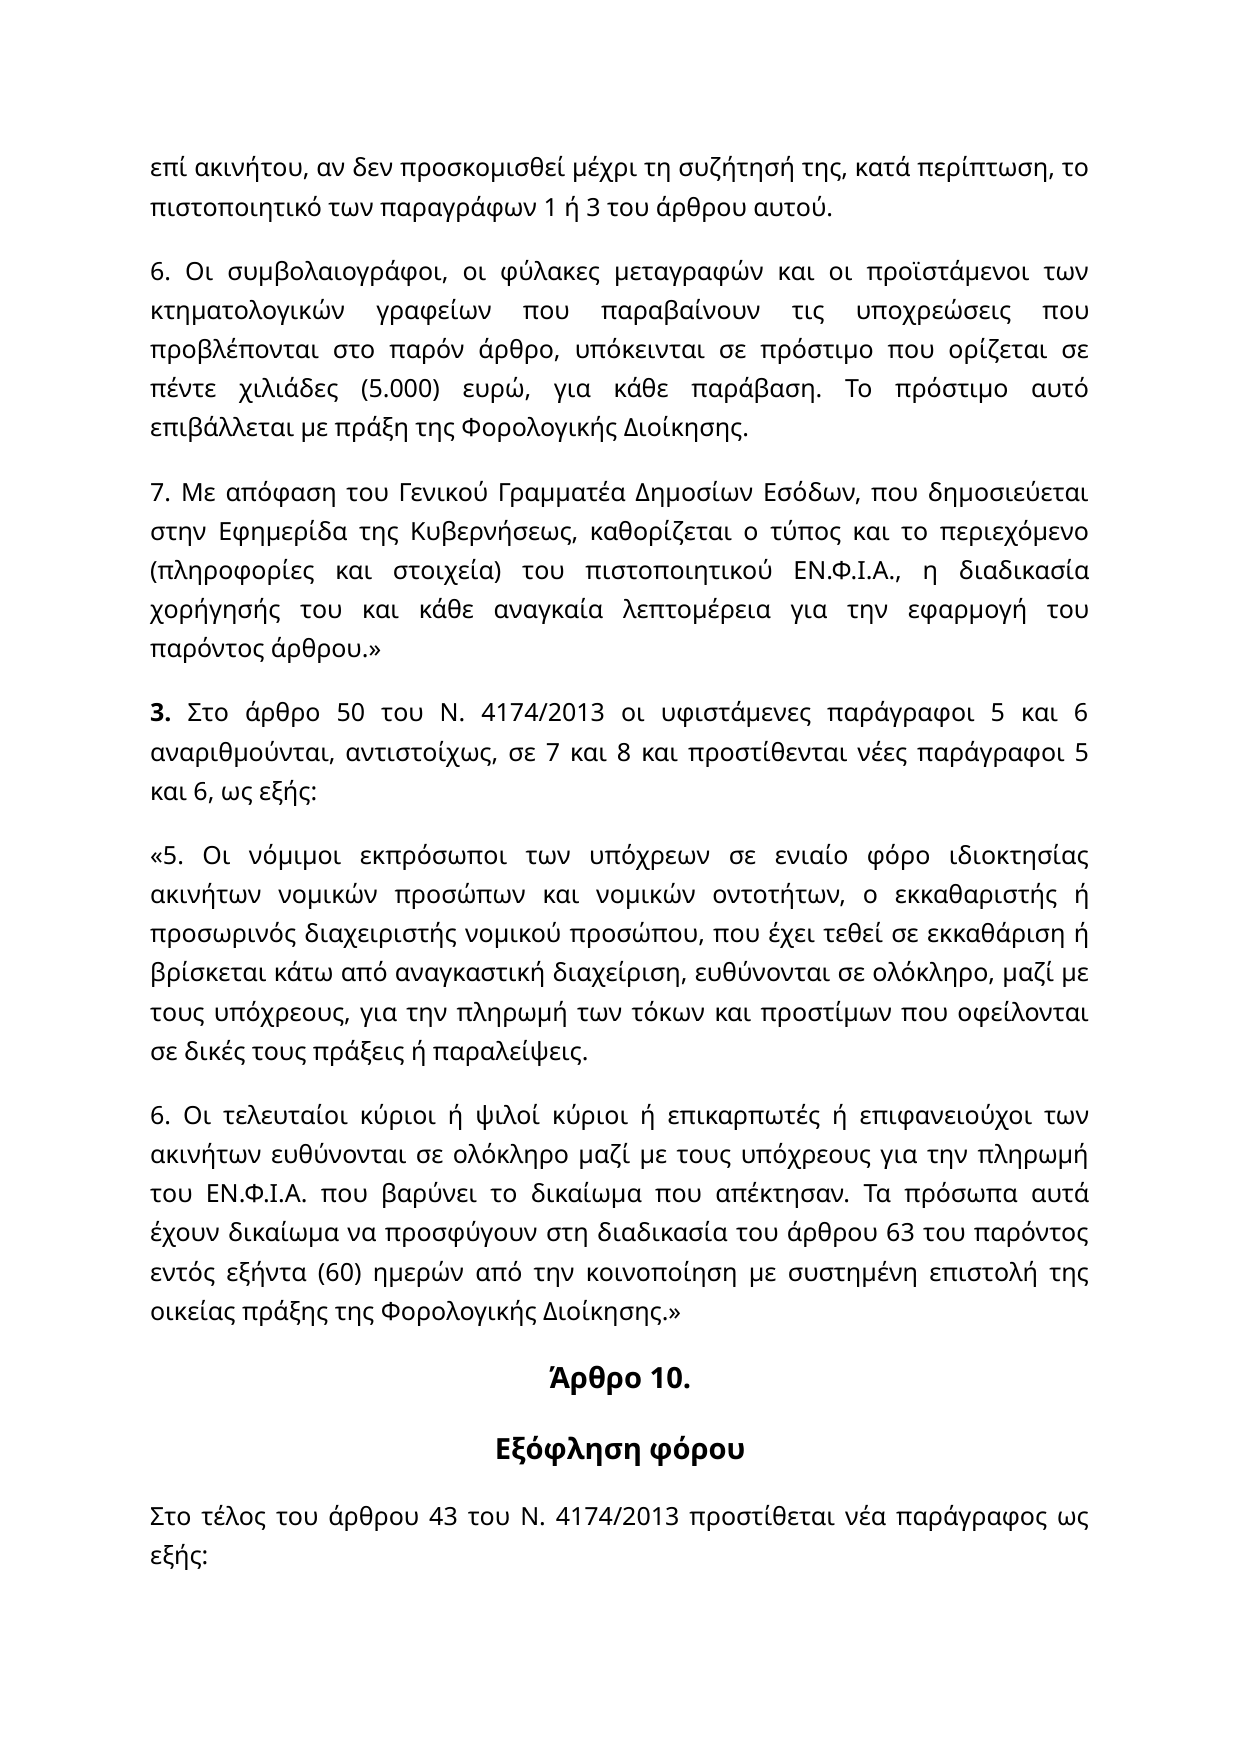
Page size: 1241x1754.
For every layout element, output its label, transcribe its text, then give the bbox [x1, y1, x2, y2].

text 6. Οι τελευταίοι κύριοι ή ψιλοί κύριοι ή επικαρπωτές ή επιφανειούχοι των ακινήτων ευθύνονται σε ολόκληρο μαζί με τους υπόχρεους για την πληρωμή του ΕΝ.Φ.Ι.Α. που βαρύνει το δικαίωμα που απέκτησαν. Τα πρόσωπα αυτά έχουν δικαίωμα να προσφύγουν στη διαδικασία του άρθρου 63 του παρόντος εντός εξήντα (60) ημερών από την κοινοποίηση με συστημένη επιστολή της οικείας πράξης της Φορολογικής Διοίκησης.» [150, 1097, 1090, 1327]
text επί ακινήτου, αν δεν προσκομισθεί μέχρι τη συζήτησή της, κατά περίπτωση, το πιστοποιητικό των παραγράφων 1 ή 3 του άρθρου αυτού. [150, 150, 1090, 223]
text 6. Οι συμβολαιογράφοι, οι φύλακες μεταγραφών και οι προϊστάμενοι των κτηματολογικών γραφείων που παραβαίνουν τις υποχρεώσεις που προβλέπονται στο παρόν άρθρο, υπόκεινται σε πρόστιμο που ορίζεται σε πέντε χιλιάδες (5.000) ευρώ, για κάθε παράβαση. Το πρόστιμο αυτό επιβάλλεται με πράξη της Φορολογικής Διοίκησης. [150, 253, 1090, 444]
text Στο τέλος του άρθρου 43 του Ν. 4174/2013 προστίθεται νέα παράγραφος ως εξής: [150, 1499, 1090, 1572]
text 3. Στο άρθρο 50 του Ν. 4174/2013 οι υφιστάμενες παράγραφοι 5 και 6 αναριθμούνται, αντιστοίχως, σε 7 και 8 και προστίθενται νέες παράγραφοι 5 και 6, ως εξής: [150, 695, 1090, 807]
text «5. Οι νόμιμοι εκπρόσωποι των υπόχρεων σε ενιαίο φόρο ιδιοκτησίας ακινήτων νομικών προσώπων και νομικών οντοτήτων, ο εκκαθαριστής ή προσωρινός διαχειριστής νομικού προσώπου, που έχει τεθεί σε εκκαθάριση ή βρίσκεται κάτω από αναγκαστική διαχείριση, ευθύνονται σε ολόκληρο, μαζί με τους υπόχρεους, για την πληρωμή των τόκων και προστίμων που οφείλονται σε δικές τους πράξεις ή παραλείψεις. [150, 837, 1090, 1067]
text 7. Με απόφαση του Γενικού Γραμματέα Δημοσίων Εσόδων, που δημοσιεύεται στην Εφημερίδα της Κυβερνήσεως, καθορίζεται ο τύπος και το περιεχόμενο (πληροφορίες και στοιχεία) του πιστοποιητικού ΕΝ.Φ.Ι.Α., η διαδικασία χορήγησής του και κάθε αναγκαία λεπτομέρεια για την εφαρμογή του παρόντος άρθρου.» [150, 474, 1090, 665]
subtitle Εξόφληση φόρου [150, 1428, 1090, 1468]
subtitle Άρθρο 10. [150, 1357, 1090, 1397]
